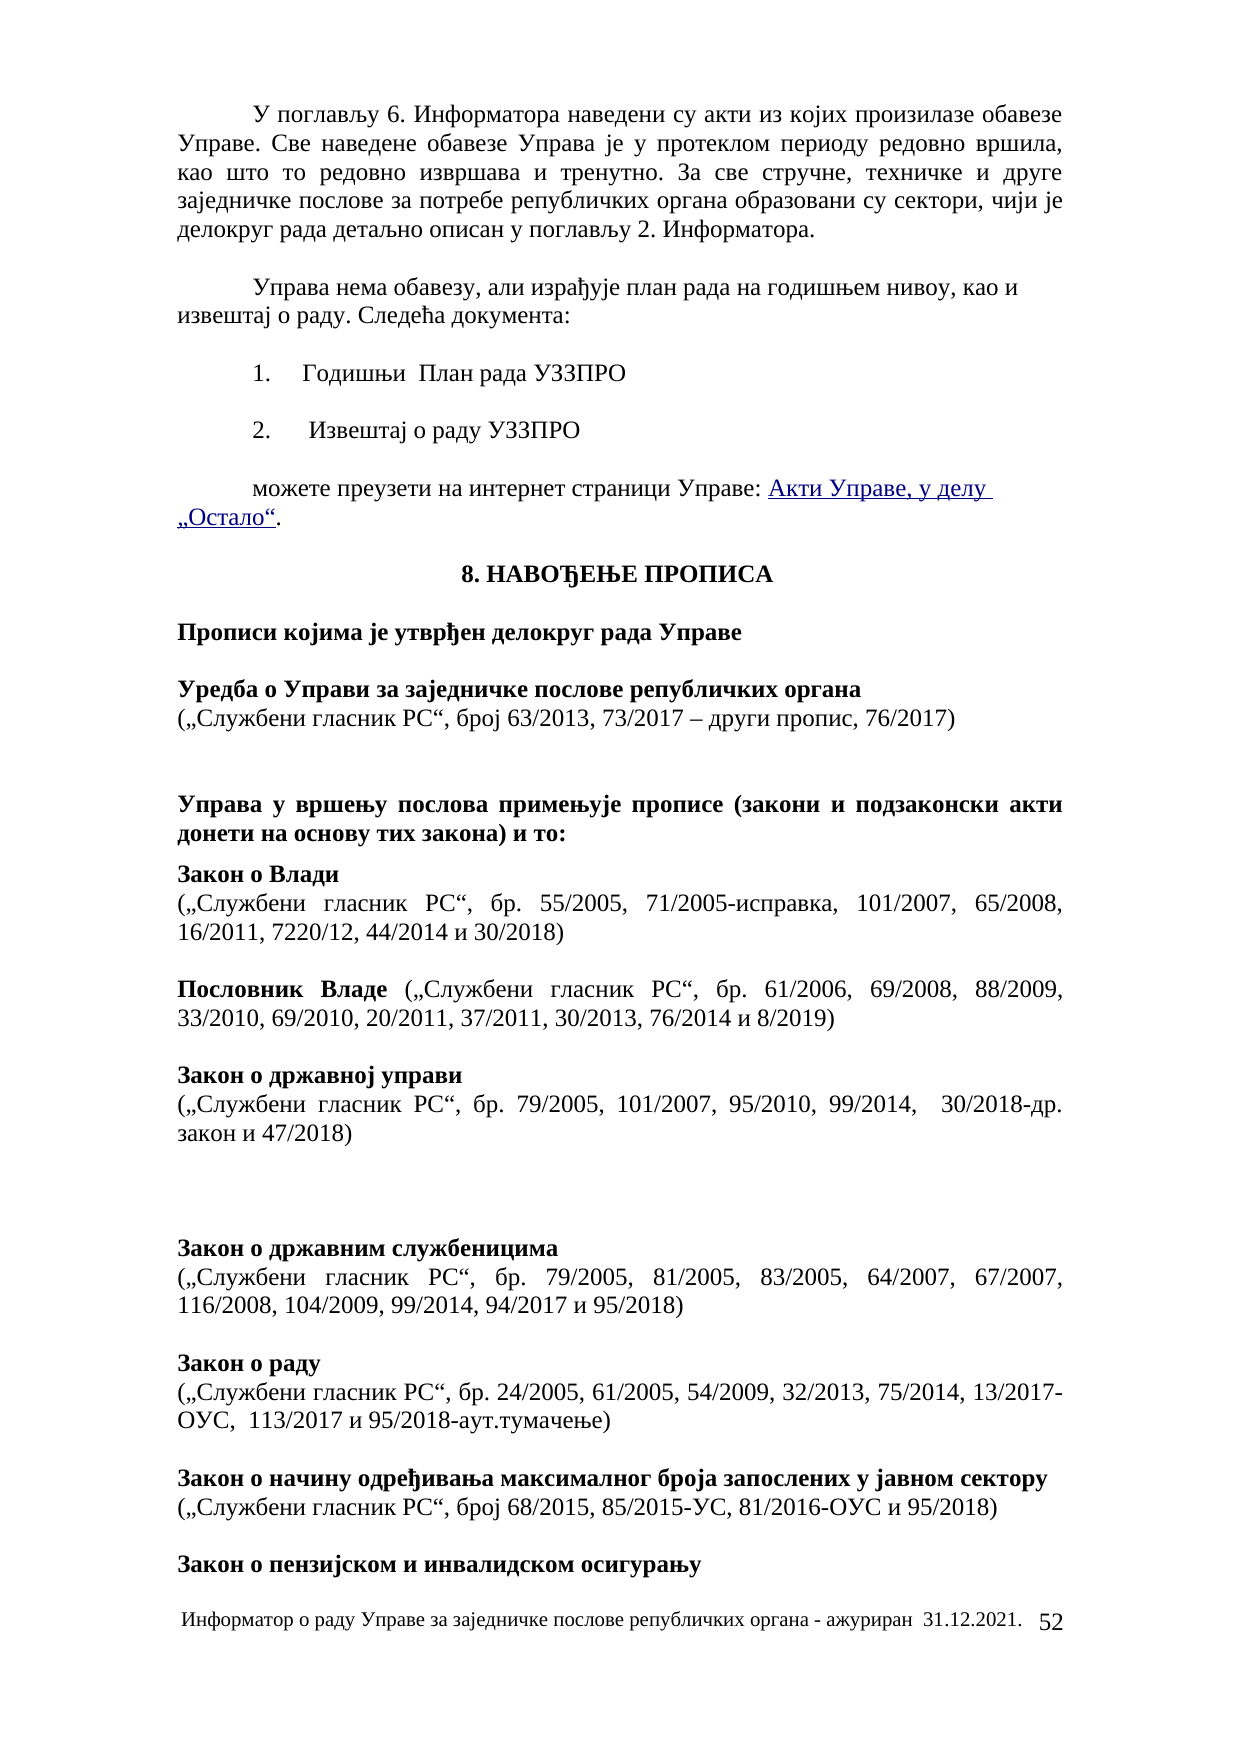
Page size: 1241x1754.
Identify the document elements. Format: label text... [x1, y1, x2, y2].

text („Службени гласник РС“, број 68/2015, 85/2015-УС, 81/2016-ОУС и 95/2018) [177, 1492, 1063, 1521]
text („Службени гласник РС“, бр. 24/2005, 61/2005, 54/2009, 32/2013, 75/2014, 13/2017-ОУС, 113/2017 и 95/2018-аут.тумачење) [177, 1377, 1063, 1434]
text Управа нема обавезу, али израђује план рада на годишњем нивоу, као и извештај о раду. Следећа документа: [177, 272, 1063, 329]
text Закон о Влади [177, 859, 1063, 888]
list Годишњи План рада УЗЗПРО [252, 358, 1063, 387]
text Закон о државној управи [177, 1061, 1063, 1089]
text („Службени гласник РС“, бр. 79/2005, 101/2007, 95/2010, 99/2014, 30/2018-др. закон и 47/2018) [177, 1089, 1063, 1147]
text Закон о пензијском и инвалидском осигурању [177, 1549, 1063, 1578]
text Закон о начину одређивања максималног броја запослених у јавном сектору [177, 1463, 1063, 1492]
text („Службени гласник РС“, број 63/2013, 73/2017 – други пропис, 76/2017) [177, 703, 1063, 732]
text У поглављу 6. Информатора наведени су акти из којих произилазе обавезе Управе. Све наведене обавезе Управа је у протеклом периоду редовно вршила, као што то редовно извршава и тренутно. За све стручне, техничке и друге заједничке послове за потребе републичких органа образовани су сектори, чији је делокруг рада детаљно описан у поглављу 2. Информатора. [177, 99, 1063, 243]
text Закон о државним службеницима [177, 1233, 1063, 1262]
text 8. НАВОЂЕЊЕ ПРОПИСА [177, 559, 1063, 588]
text Управа у вршењу послова примењује прописе (закони и подзаконски акти донети на основу тих закона) и то: [177, 789, 1063, 847]
text Прописи којима је утврђен делокруг рада Управе [177, 617, 1063, 646]
text („Службени гласник РС“, бр. 79/2005, 81/2005, 83/2005, 64/2007, 67/2007, 116/2008, 104/2009, 99/2014, 94/2017 и 95/2018) [177, 1262, 1063, 1319]
text можете преузети на интернет страници Управе: Акти Управе, у делу „Остало“. [177, 473, 1063, 531]
text („Службени гласник РС“, бр. 55/2005, 71/2005-исправка, 101/2007, 65/2008, 16/2011, 7220/12, 44/2014 и 30/2018) [177, 888, 1063, 946]
text Пословник Владе („Службени гласник РС“, бр. 61/2006, 69/2008, 88/2009, 33/2010, 69/2010, 20/2011, 37/2011, 30/2013, 76/2014 и 8/2019) [177, 974, 1063, 1032]
text Закон о раду [177, 1348, 1063, 1377]
text 2. Извештај о раду УЗЗПРО [177, 416, 1063, 444]
text Уредба о Управи за заједничке послове републичких органа [177, 674, 1063, 703]
